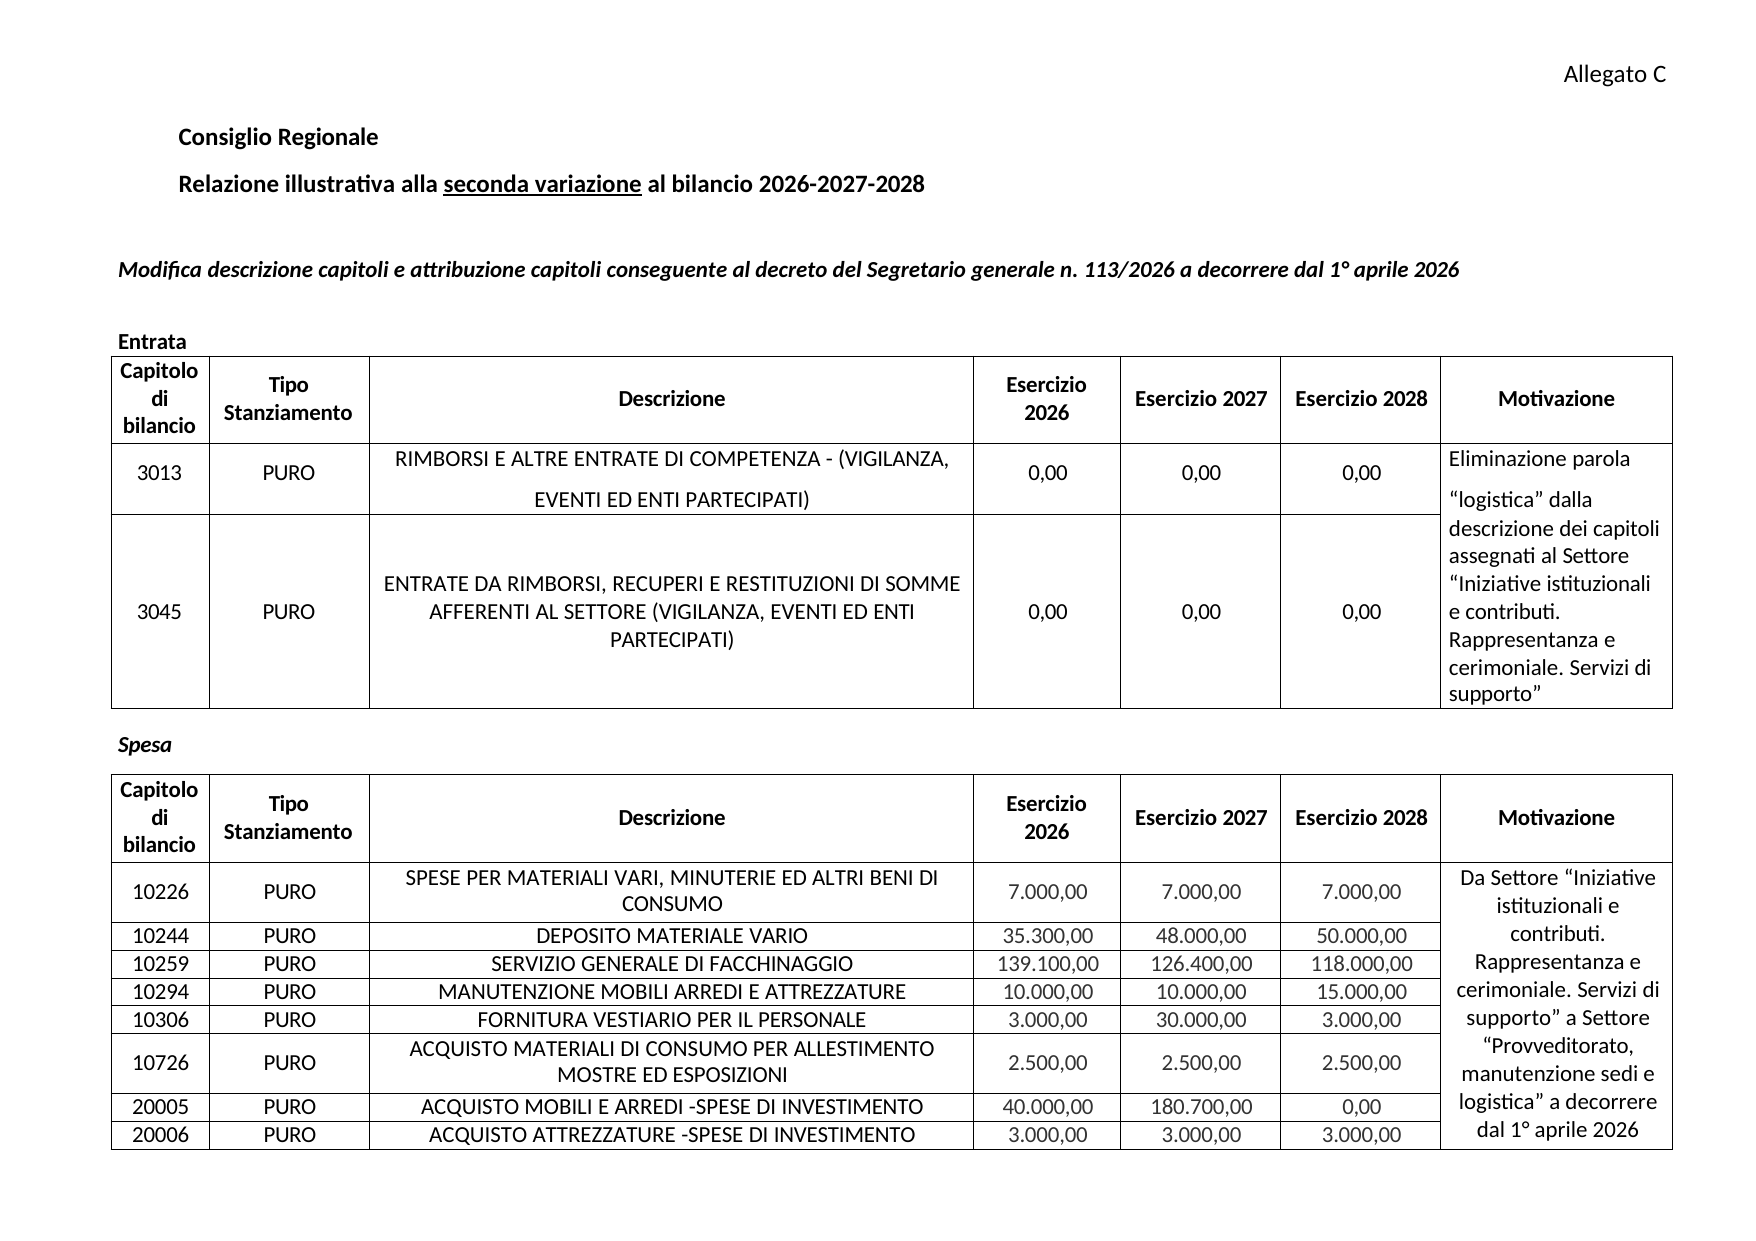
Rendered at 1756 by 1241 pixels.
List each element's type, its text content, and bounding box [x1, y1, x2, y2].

table_header Esercizio 2028 [1281, 775, 1440, 862]
table_cell 0,00 [1121, 599, 1280, 627]
table_header Motivazione [1441, 357, 1672, 443]
table_cell ACQUISTO MOBILI E ARREDI -SPESE DI INVESTIMENTO [370, 1094, 973, 1121]
table_header Capitolo di bilancio [112, 775, 209, 862]
table_header Descrizione [370, 775, 973, 862]
table_cell [974, 627, 1120, 654]
text Relazione illustrativa alla seconda variazione al bilancio 2026-2027-2028 [178, 168, 1681, 199]
text Spesa [118, 730, 1681, 758]
table_cell [1121, 627, 1280, 654]
table_cell assegnati al Settore [1441, 543, 1672, 570]
table_cell 10.000,00 [1121, 979, 1280, 1005]
table_cell e contributi. [1441, 599, 1672, 627]
subtitle Entrata [118, 327, 1681, 356]
table_cell 7.000,00 [1121, 863, 1280, 922]
table_cell SPESE PER MATERIALI VARI, MINUTERIE ED ALTRI BENI DI CONSUMO [370, 863, 973, 922]
table_cell [974, 515, 1120, 542]
table_cell 126.400,00 [1121, 951, 1280, 977]
table_cell [1121, 655, 1280, 682]
table_cell AFFERENTI AL SETTORE (VIGILANZA, EVENTI ED ENTI [370, 599, 973, 627]
table_cell [370, 543, 973, 570]
table_cell [974, 682, 1120, 708]
table_cell 30.000,00 [1121, 1006, 1280, 1033]
table_cell 3.000,00 [974, 1122, 1120, 1149]
table_cell 7.000,00 [974, 863, 1120, 922]
table_cell [1121, 682, 1280, 708]
table_cell [974, 543, 1120, 570]
table_cell 3.000,00 [1121, 1122, 1280, 1149]
table_cell 10244 [112, 923, 209, 949]
table_header Motivazione [1441, 775, 1672, 862]
table_cell 15.000,00 [1281, 979, 1440, 1005]
table_cell 2.500,00 [1281, 1034, 1440, 1093]
table_cell PARTECIPATI) [370, 627, 973, 654]
table_cell [1121, 570, 1280, 599]
table_cell [974, 570, 1120, 599]
table_cell [112, 682, 209, 708]
table_header Capitolo di bilancio [112, 357, 209, 443]
table_cell 50.000,00 [1281, 923, 1440, 949]
table_header Tipo Stanziamento [210, 357, 369, 443]
table_cell RIMBORSI E ALTRE ENTRATE DI COMPETENZA - (VIGILANZA, [370, 444, 973, 488]
table_cell cerimoniale. Servizi di [1441, 655, 1672, 682]
table_cell [1121, 543, 1280, 570]
table_cell [112, 515, 209, 542]
table_cell 2.500,00 [974, 1034, 1120, 1093]
table_cell [1281, 543, 1440, 570]
table_cell PURO [210, 979, 369, 1005]
table_cell 10294 [112, 979, 209, 1005]
table_cell SERVIZIO GENERALE DI FACCHINAGGIO [370, 951, 973, 977]
table_cell FORNITURA VESTIARIO PER IL PERSONALE [370, 1006, 973, 1033]
table_cell [370, 515, 973, 542]
table_cell PURO [210, 1122, 369, 1149]
table_cell 0,00 [1281, 599, 1440, 627]
table_cell 0,00 [1121, 444, 1280, 513]
table_cell 0,00 [1281, 444, 1440, 513]
table_cell PURO [210, 951, 369, 977]
table_cell 20005 [112, 1094, 209, 1121]
table_cell 10726 [112, 1034, 209, 1093]
table_cell [210, 627, 369, 654]
table_cell 3045 [112, 599, 209, 627]
table_cell [1281, 627, 1440, 654]
table_cell 48.000,00 [1121, 923, 1280, 949]
text Modifica descrizione capitoli e attribuzione capitoli conseguente al decreto del Segretario generale n. 113/2026 a decorrere dal 1° aprile 2026 [118, 255, 1681, 283]
table_cell 7.000,00 [1281, 863, 1440, 922]
table_cell PURO [210, 1094, 369, 1121]
table_cell 139.100,00 [974, 951, 1120, 977]
table_cell PURO [210, 923, 369, 949]
table_cell DEPOSITO MATERIALE VARIO [370, 923, 973, 949]
table_cell 10259 [112, 951, 209, 977]
table_header Descrizione [370, 357, 973, 443]
table_cell 118.000,00 [1281, 951, 1440, 977]
table_header Esercizio 2026 [974, 357, 1120, 443]
table_cell 20006 [112, 1122, 209, 1149]
table_cell [112, 627, 209, 654]
table_header Esercizio 2027 [1121, 357, 1280, 443]
subtitle Consiglio Regionale [178, 121, 1681, 151]
text Allegato C [59, 58, 1667, 89]
table_cell PURO [210, 863, 369, 922]
table_cell 0,00 [974, 444, 1120, 513]
table_cell 3.000,00 [974, 1006, 1120, 1033]
table_cell [210, 682, 369, 708]
table_cell Rappresentanza e [1441, 627, 1672, 654]
table_cell [112, 543, 209, 570]
table_cell PURO [210, 599, 369, 627]
table_header Esercizio 2026 [974, 775, 1120, 862]
table_cell ACQUISTO MATERIALI DI CONSUMO PER ALLESTIMENTO MOSTRE ED ESPOSIZIONI [370, 1034, 973, 1093]
table_cell [210, 515, 369, 542]
table_cell 3013 [112, 444, 209, 513]
table_cell 3.000,00 [1281, 1122, 1440, 1149]
table_header Esercizio 2027 [1121, 775, 1280, 862]
table_cell [1281, 570, 1440, 599]
table_cell PURO [210, 1034, 369, 1093]
table_cell [1281, 682, 1440, 708]
table_cell 3.000,00 [1281, 1006, 1440, 1033]
table_header Esercizio 2028 [1281, 357, 1440, 443]
table_header Tipo Stanziamento [210, 775, 369, 862]
table_cell 35.300,00 [974, 923, 1120, 949]
table_cell PURO [210, 444, 369, 513]
table_cell MANUTENZIONE MOBILI ARREDI E ATTREZZATURE [370, 979, 973, 1005]
table_cell ENTRATE DA RIMBORSI, RECUPERI E RESTITUZIONI DI SOMME [370, 570, 973, 599]
table_cell [210, 655, 369, 682]
table_cell [370, 655, 973, 682]
table_cell “logistica” dalla [1441, 488, 1672, 513]
table_cell 0,00 [974, 599, 1120, 627]
table_cell 40.000,00 [974, 1094, 1120, 1121]
table_cell 180.700,00 [1121, 1094, 1280, 1121]
table_cell [370, 682, 973, 708]
table_cell ACQUISTO ATTREZZATURE -SPESE DI INVESTIMENTO [370, 1122, 973, 1149]
table_cell 10306 [112, 1006, 209, 1033]
table_cell EVENTI ED ENTI PARTECIPATI) [370, 488, 973, 513]
table_cell [974, 655, 1120, 682]
table_cell Eliminazione parola [1441, 444, 1672, 488]
table_cell PURO [210, 1006, 369, 1033]
table_cell Da Settore “Iniziative istituzionali e contributi. Rappresentanza e cerimoniale. Servizi di supporto” a Settore “Provveditorato, manutenzione sedi e logistica” a decorrere dal 1° aprile 2026 [1441, 863, 1672, 1149]
table_cell 10.000,00 [974, 979, 1120, 1005]
table_cell [1121, 515, 1280, 542]
table_cell [210, 543, 369, 570]
table_cell 10226 [112, 863, 209, 922]
table_cell “Iniziative istituzionali [1441, 570, 1672, 599]
table_cell 0,00 [1281, 1094, 1440, 1121]
table_cell [112, 655, 209, 682]
table_cell [210, 570, 369, 599]
table_cell 2.500,00 [1121, 1034, 1280, 1093]
table_cell [1281, 515, 1440, 542]
table_cell descrizione dei capitoli [1441, 514, 1672, 542]
table_cell [112, 570, 209, 599]
table_cell supporto” [1441, 682, 1672, 708]
table_cell [1281, 655, 1440, 682]
